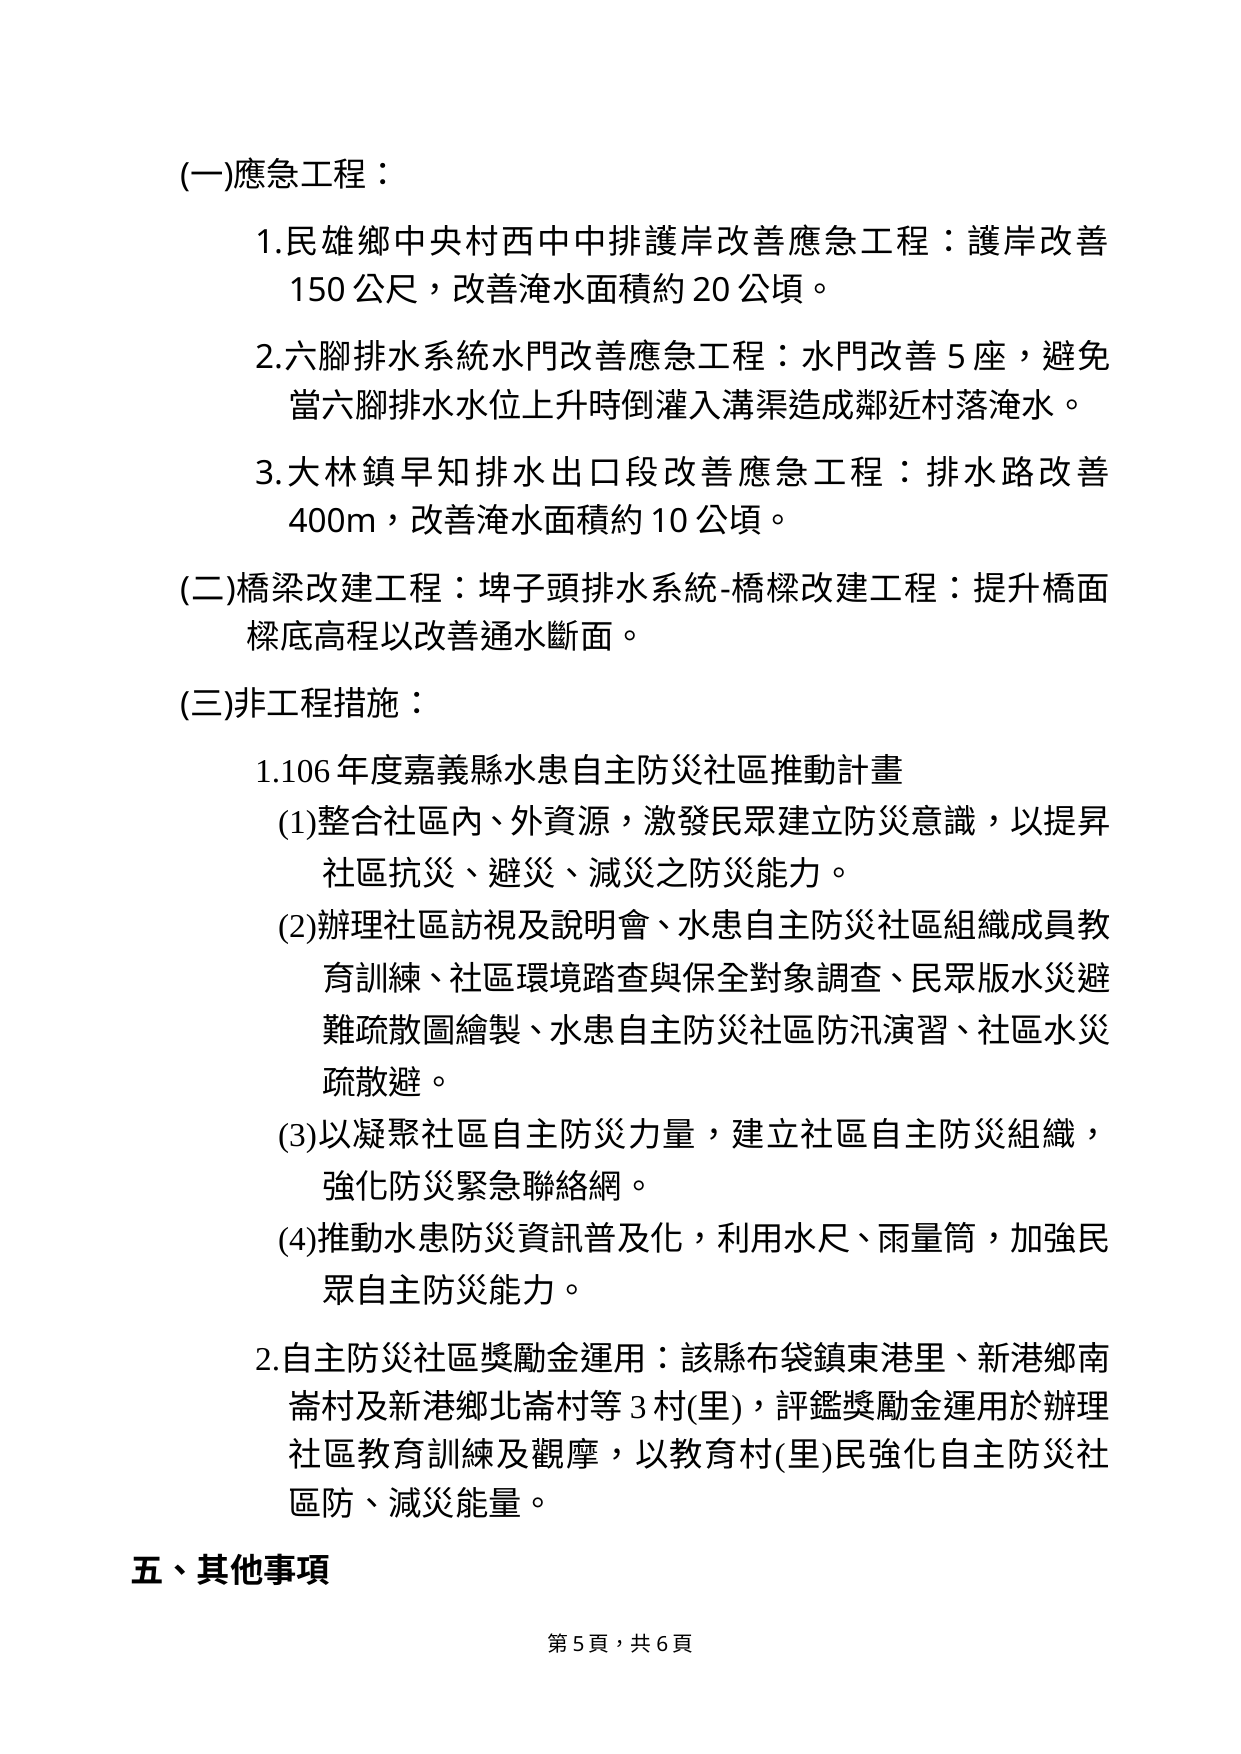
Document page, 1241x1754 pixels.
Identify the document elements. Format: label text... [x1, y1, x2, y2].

text (二)橋梁改建工程：埤子頭排水系統-橋樑改建工程：提升橋面樑底高程以改善通水斷面。 [180, 561, 1110, 658]
text 1.106年度嘉義縣水患自主防災社區推動計畫 [255, 744, 1110, 792]
text (一)應急工程： [180, 147, 1110, 196]
text 2.六腳排水系統水門改善應急工程：水門改善5座，避免當六腳排水水位上升時倒灌入溝渠造成鄰近村落淹水。 [255, 330, 1110, 427]
text (3)以凝聚社區自主防災力量，建立社區自主防災組織，強化防災緊急聯絡網。 [278, 1104, 1110, 1209]
text 2.自主防災社區獎勵金運用：該縣布袋鎮東港里、新港鄉南崙村及新港鄉北崙村等3村(里)，評鑑獎勵金運用於辦理社區教育訓練及觀摩，以教育村(里)民強化自主防災社區防、減災能量。 [255, 1332, 1110, 1524]
text (1)整合社區內、外資源，激發民眾建立防災意識，以提昇社區抗災、避災、減災之防災能力。 [278, 792, 1110, 896]
text (4)推動水患防災資訊普及化，利用水尺、雨量筒，加強民眾自主防災能力。 [278, 1209, 1110, 1313]
text 五、其他事項 [130, 1543, 1110, 1592]
text (2)辦理社區訪視及說明會、水患自主防災社區組織成員教育訓練、社區環境踏查與保全對象調查、民眾版水災避難疏散圖繪製、水患自主防災社區防汛演習、社區水災疏散避。 [278, 896, 1110, 1104]
text 1.民雄鄉中央村西中中排護岸改善應急工程：護岸改善150公尺，改善淹水面積約20公頃。 [255, 214, 1110, 311]
text (三)非工程措施： [180, 677, 1110, 725]
text 3.大林鎮早知排水出口段改善應急工程：排水路改善400m，改善淹水面積約10公頃。 [255, 446, 1110, 542]
